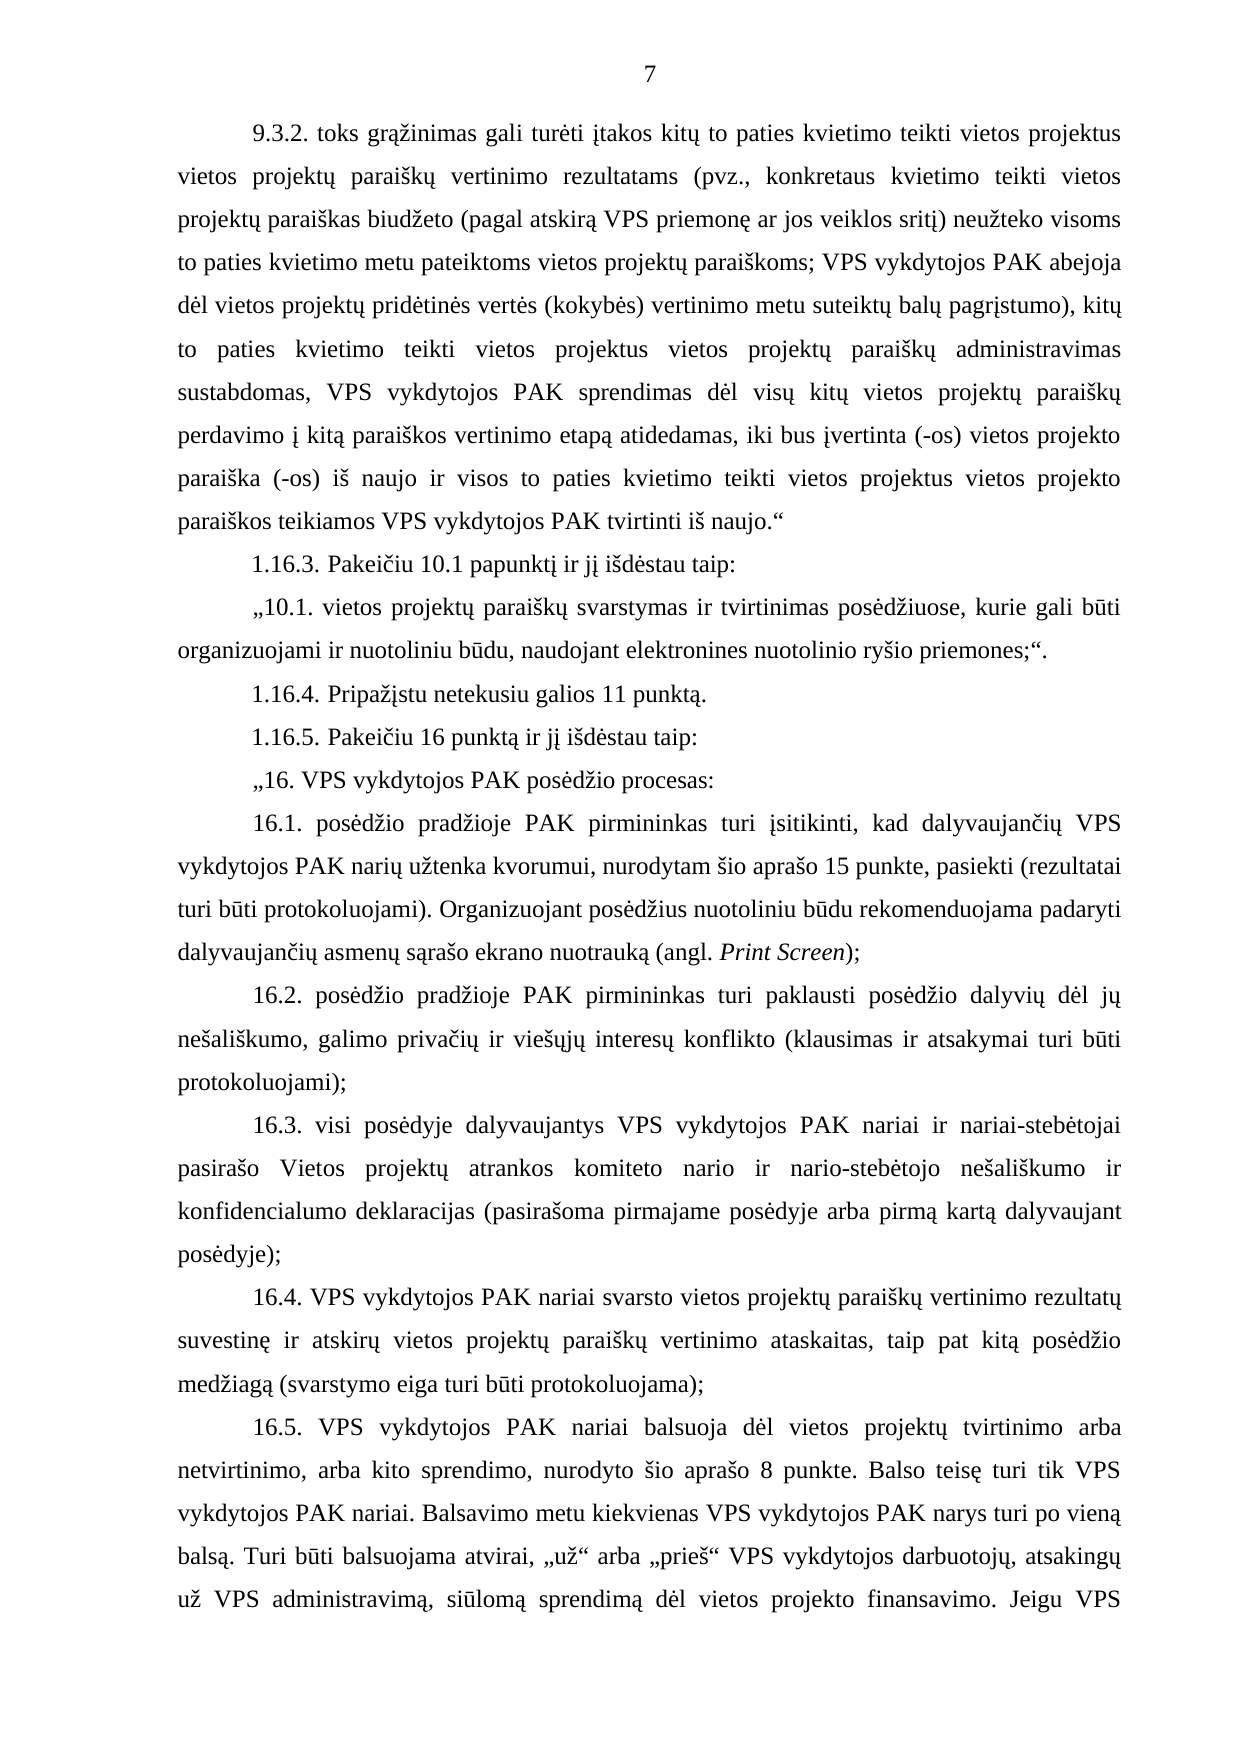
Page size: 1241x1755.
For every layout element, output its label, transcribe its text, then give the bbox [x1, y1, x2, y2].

text 16.1. posėdžio pradžioje PAK pirmininkas turi įsitikinti, kad dalyvaujančių VPS vykdytojos PAK narių užtenka kvorumui, nurodytam šio aprašo 15 punkte, pasiekti (rezultatai turi būti protokoluojami). Organizuojant posėdžius nuotoliniu būdu rekomenduojama padaryti dalyvaujančių asmenų sąrašo ekrano nuotrauką (angl. Print Screen); [177, 808, 1122, 966]
text 16.2. posėdžio pradžioje PAK pirmininkas turi paklausti posėdžio dalyvių dėl jų nešališkumo, galimo privačių ir viešųjų interesų konflikto (klausimas ir atsakymai turi būti protokoluojami); [177, 981, 1122, 1096]
text „16. VPS vykdytojos PAK posėdžio procesas: [177, 765, 1122, 794]
text 1.16.3. Pakeičiu 10.1 papunktį ir jį išdėstau taip: [177, 549, 1122, 578]
text 16.5. VPS vykdytojos PAK nariai balsuoja dėl vietos projektų tvirtinimo arba netvirtinimo, arba kito sprendimo, nurodyto šio aprašo 8 punkte. Balso teisę turi tik VPS vykdytojos PAK nariai. Balsavimo metu kiekvienas VPS vykdytojos PAK narys turi po vieną balsą. Turi būti balsuojama atvirai, „už“ arba „prieš“ VPS vykdytojos darbuotojų, atsakingų už VPS administravimą, siūlomą sprendimą dėl vietos projekto finansavimo. Jeigu VPS [177, 1412, 1122, 1613]
text 1.16.5. Pakeičiu 16 punktą ir jį išdėstau taip: [177, 722, 1122, 751]
text „10.1. vietos projektų paraiškų svarstymas ir tvirtinimas posėdžiuose, kurie gali būti organizuojami ir nuotoliniu būdu, naudojant elektronines nuotolinio ryšio priemones;“. [177, 592, 1122, 664]
text 9.3.2. toks grąžinimas gali turėti įtakos kitų to paties kvietimo teikti vietos projektus vietos projektų paraiškų vertinimo rezultatams (pvz., konkretaus kvietimo teikti vietos projektų paraiškas biudžeto (pagal atskirą VPS priemonę ar jos veiklos sritį) neužteko visoms to paties kvietimo metu pateiktoms vietos projektų paraiškoms; VPS vykdytojos PAK abejoja dėl vietos projektų pridėtinės vertės (kokybės) vertinimo metu suteiktų balų pagrįstumo), kitų to paties kvietimo teikti vietos projektus vietos projektų paraiškų administravimas sustabdomas, VPS vykdytojos PAK sprendimas dėl visų kitų vietos projektų paraiškų perdavimo į kitą paraiškos vertinimo etapą atidedamas, iki bus įvertinta (-os) vietos projekto paraiška (-os) iš naujo ir visos to paties kvietimo teikti vietos projektus vietos projekto paraiškos teikiamos VPS vykdytojos PAK tvirtinti iš naujo.“ [177, 118, 1122, 535]
text 1.16.4. Pripažįstu netekusiu galios 11 punktą. [177, 679, 1122, 707]
text 16.4. VPS vykdytojos PAK nariai svarsto vietos projektų paraiškų vertinimo rezultatų suvestinę ir atskirų vietos projektų paraiškų vertinimo ataskaitas, taip pat kitą posėdžio medžiagą (svarstymo eiga turi būti protokoluojama); [177, 1282, 1122, 1397]
text 16.3. visi posėdyje dalyvaujantys VPS vykdytojos PAK nariai ir nariai-stebėtojai pasirašo Vietos projektų atrankos komiteto nario ir nario-stebėtojo nešališkumo ir konfidencialumo deklaracijas (pasirašoma pirmajame posėdyje arba pirmą kartą dalyvaujant posėdyje); [177, 1110, 1122, 1268]
